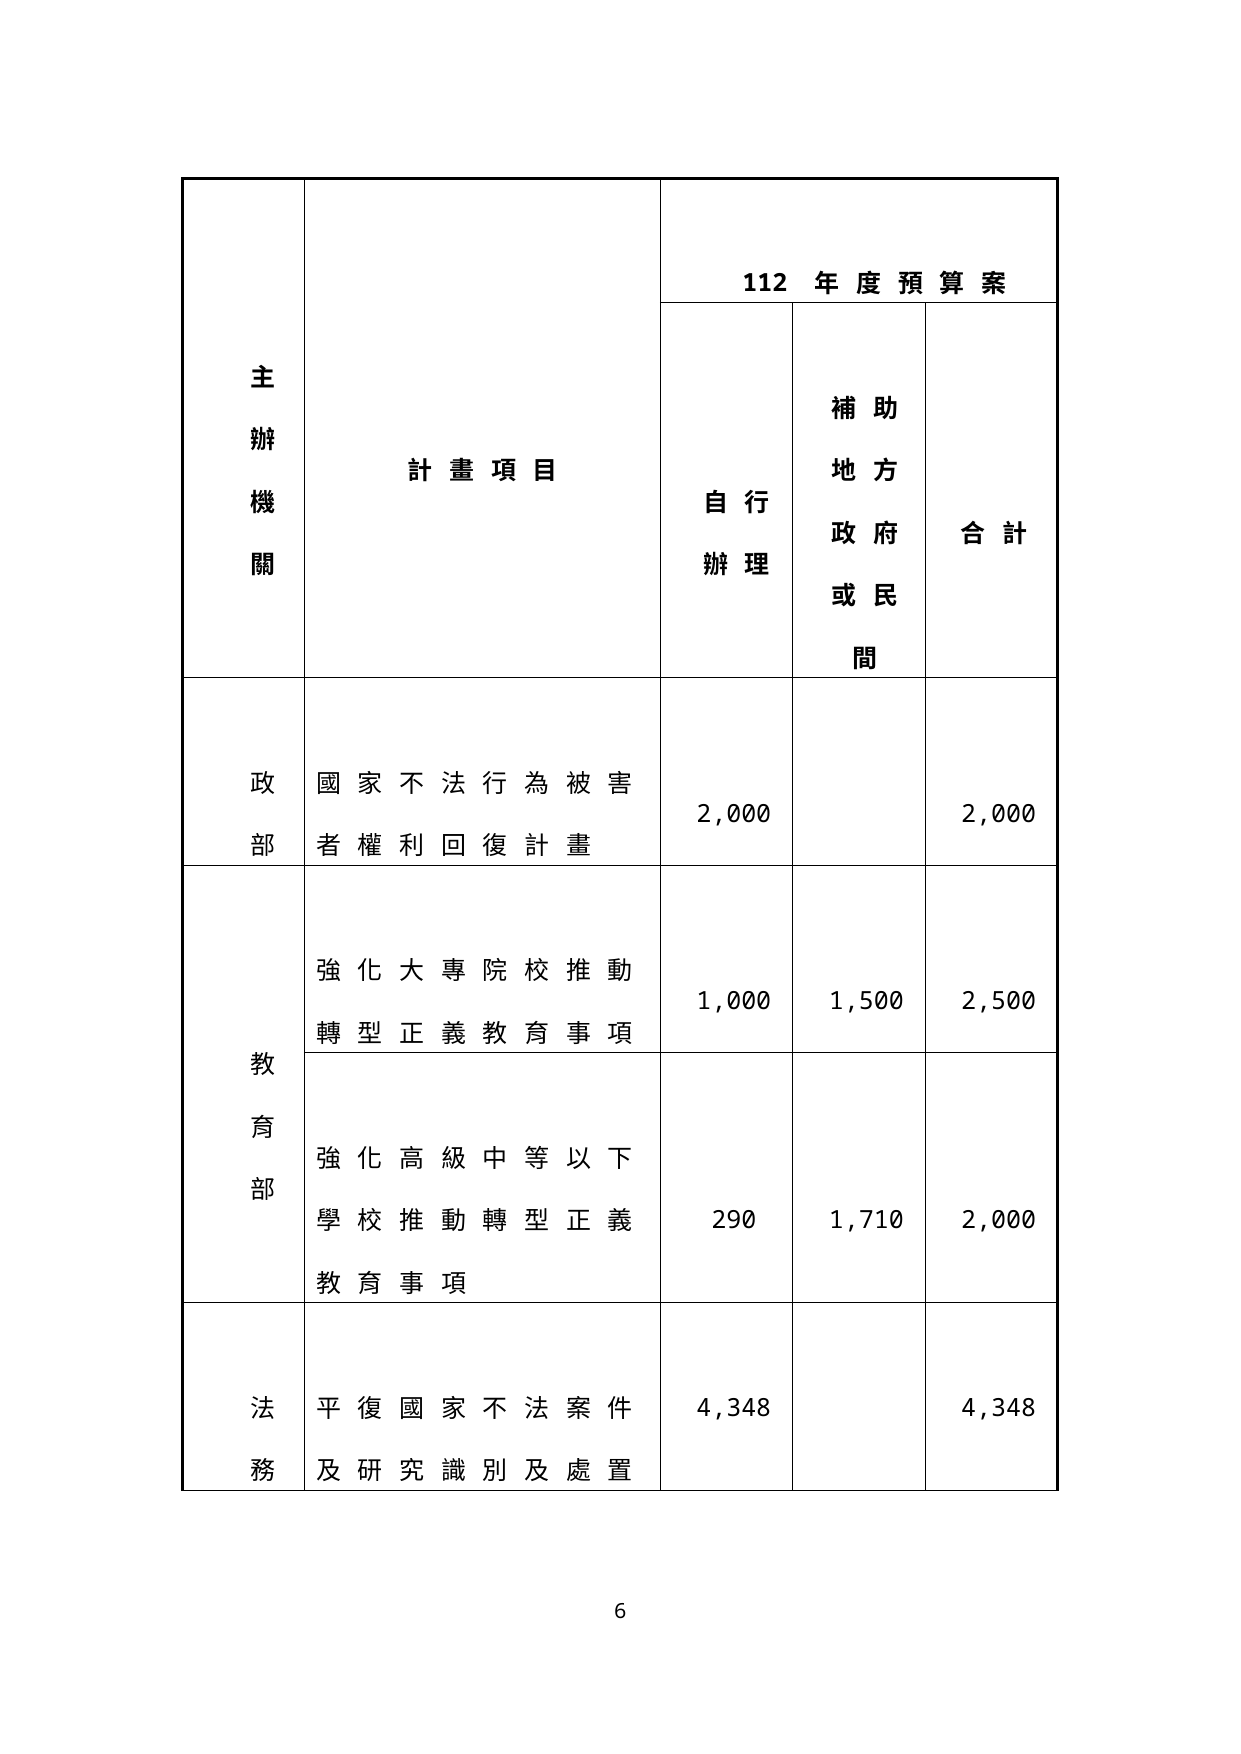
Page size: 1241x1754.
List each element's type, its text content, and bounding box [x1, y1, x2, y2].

table_cell 補助地方政府或民間 [793, 303, 925, 677]
table_cell 1,710 [793, 1053, 925, 1302]
table_cell 290 [661, 1053, 792, 1302]
table_cell 1,000 [661, 866, 792, 1052]
table_cell 4,348 [926, 1303, 1056, 1490]
table_cell 合計 [926, 303, 1056, 677]
table_cell 2,000 [926, 1053, 1056, 1302]
table_cell 強化大專院校推動轉型正義教育事項 [305, 866, 660, 1052]
table_cell 4,348 [661, 1303, 792, 1490]
table_header 112年度預算案 [661, 180, 1056, 302]
table_cell 強化高級中等以下學校推動轉型正義教育事項 [305, 1053, 660, 1302]
table_header 主辦機關 [184, 180, 304, 677]
table_cell 平復國家不法案件及研究識別及處置 [305, 1303, 660, 1490]
table_cell [793, 678, 925, 865]
table_cell 政部 [184, 678, 304, 865]
table_cell 國家不法行為被害者權利回復計畫 [305, 678, 660, 865]
table_cell [793, 1303, 925, 1490]
table_cell 1,500 [793, 866, 925, 1052]
table_header 計畫項目 [305, 180, 660, 677]
table_cell 2,500 [926, 866, 1056, 1052]
table_cell 2,000 [926, 678, 1056, 865]
table_cell 自行辦理 [661, 303, 792, 677]
table_cell 法務 [184, 1303, 304, 1490]
table_cell 教育部 [184, 866, 304, 1302]
table_cell 2,000 [661, 678, 792, 865]
